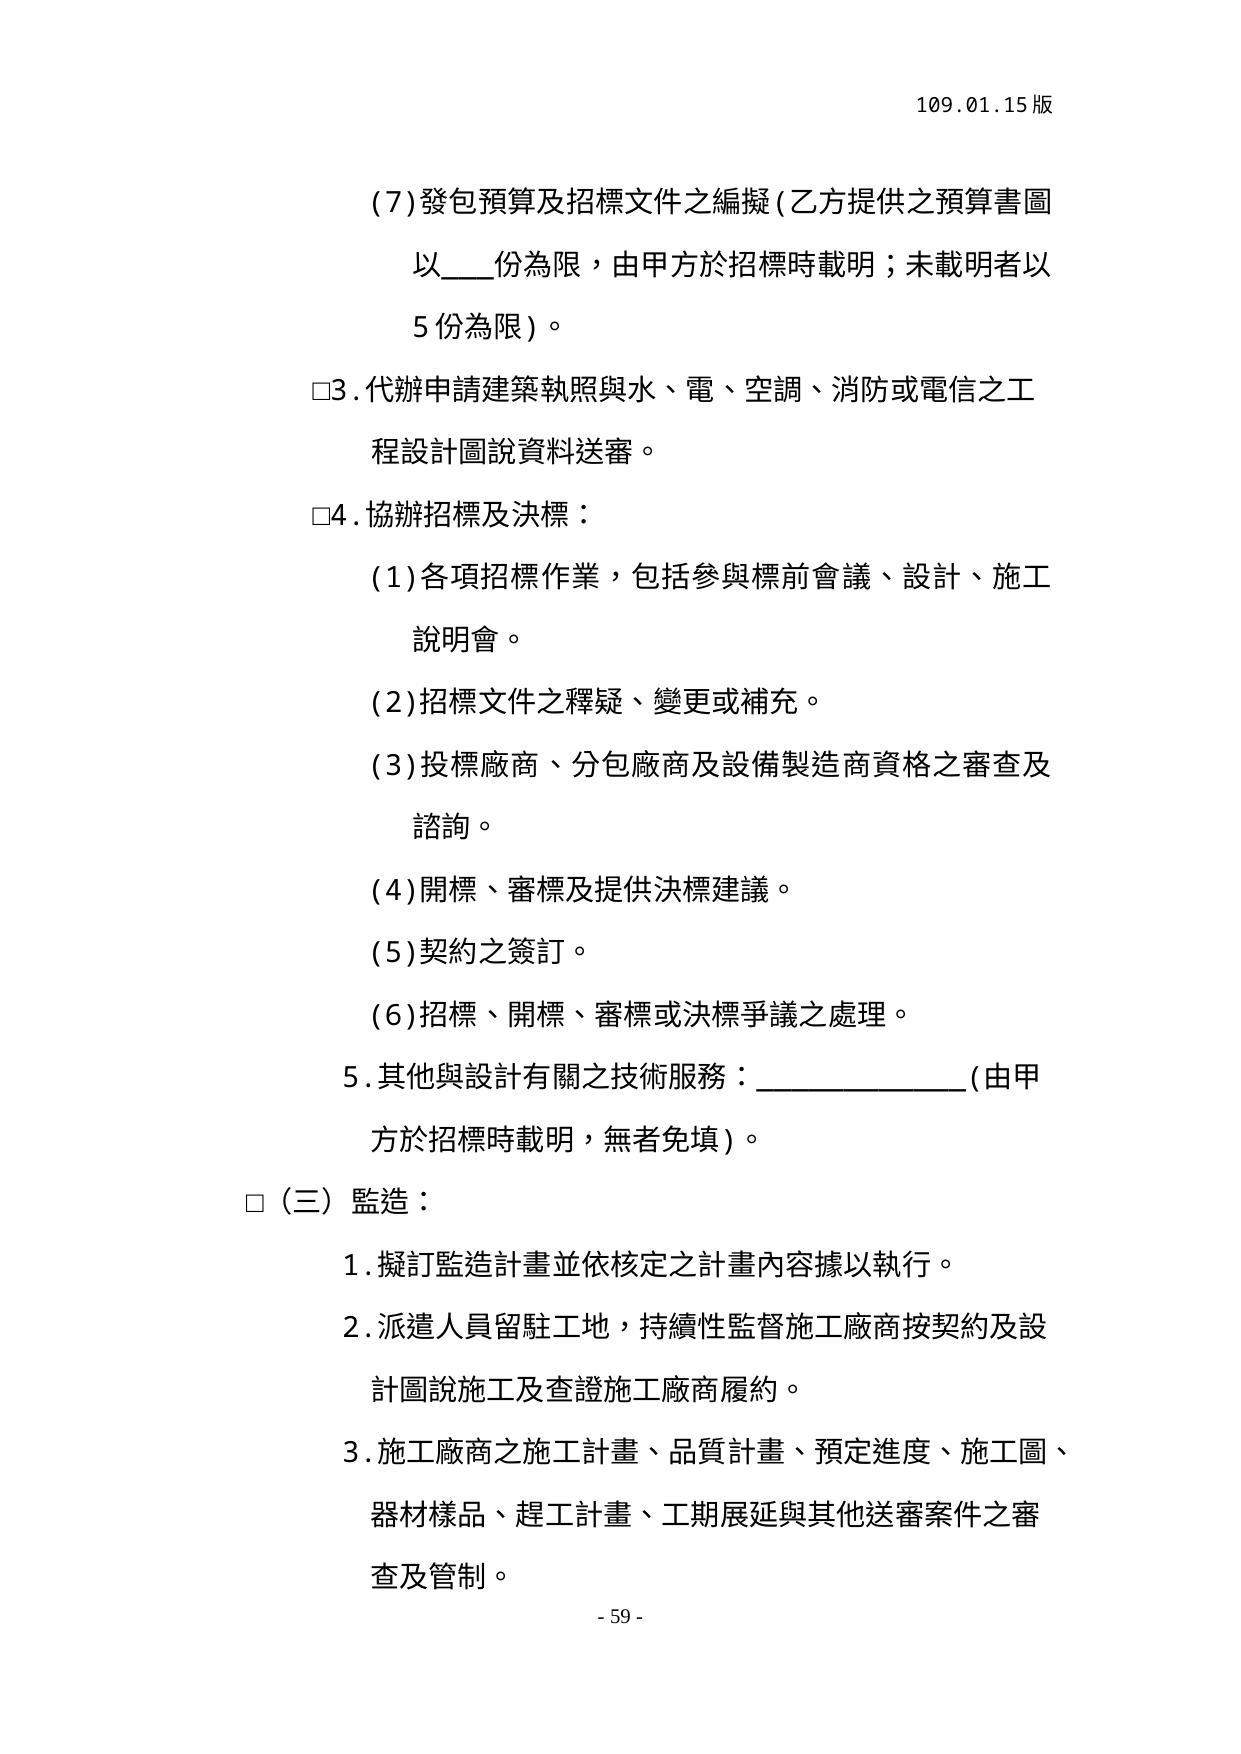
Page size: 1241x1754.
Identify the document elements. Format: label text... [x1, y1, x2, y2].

text (2)招標文件之釋疑、變更或補充。 [367, 658, 1053, 721]
text 1.擬訂監造計畫並依核定之計畫內容據以執行。 [342, 1221, 1053, 1283]
text (7)發包預算及招標文件之編擬(乙方提供之預算書圖以___份為限，由甲方於招標時載明；未載明者以5份為限)。 [367, 158, 1053, 346]
text (3)投標廠商、分包廠商及設備製造商資格之審查及諮詢。 [367, 721, 1053, 846]
text □3.代辦申請建築執照與水、電、空調、消防或電信之工程設計圖說資料送審。 [312, 346, 1053, 471]
text (4)開標、審標及提供決標建議。 [367, 846, 1053, 908]
text 2.派遣人員留駐工地，持續性監督施工廠商按契約及設計圖說施工及查證施工廠商履約。 [342, 1283, 1053, 1408]
text (5)契約之簽訂。 [367, 908, 1053, 971]
text 3.施工廠商之施工計畫、品質計畫、預定進度、施工圖、器材樣品、趕工計畫、工期展延與其他送審案件之審查及管制。 [342, 1408, 1053, 1596]
text 5.其他與設計有關之技術服務：____________(由甲方於招標時載明，無者免填)。 [342, 1033, 1053, 1158]
text (1)各項招標作業，包括參與標前會議、設計、施工說明會。 [367, 533, 1053, 658]
text □4.協辦招標及決標： [312, 471, 1053, 533]
text (6)招標、開標、審標或決標爭議之處理。 [367, 971, 1053, 1033]
text □（三）監造： [187, 1158, 1053, 1221]
